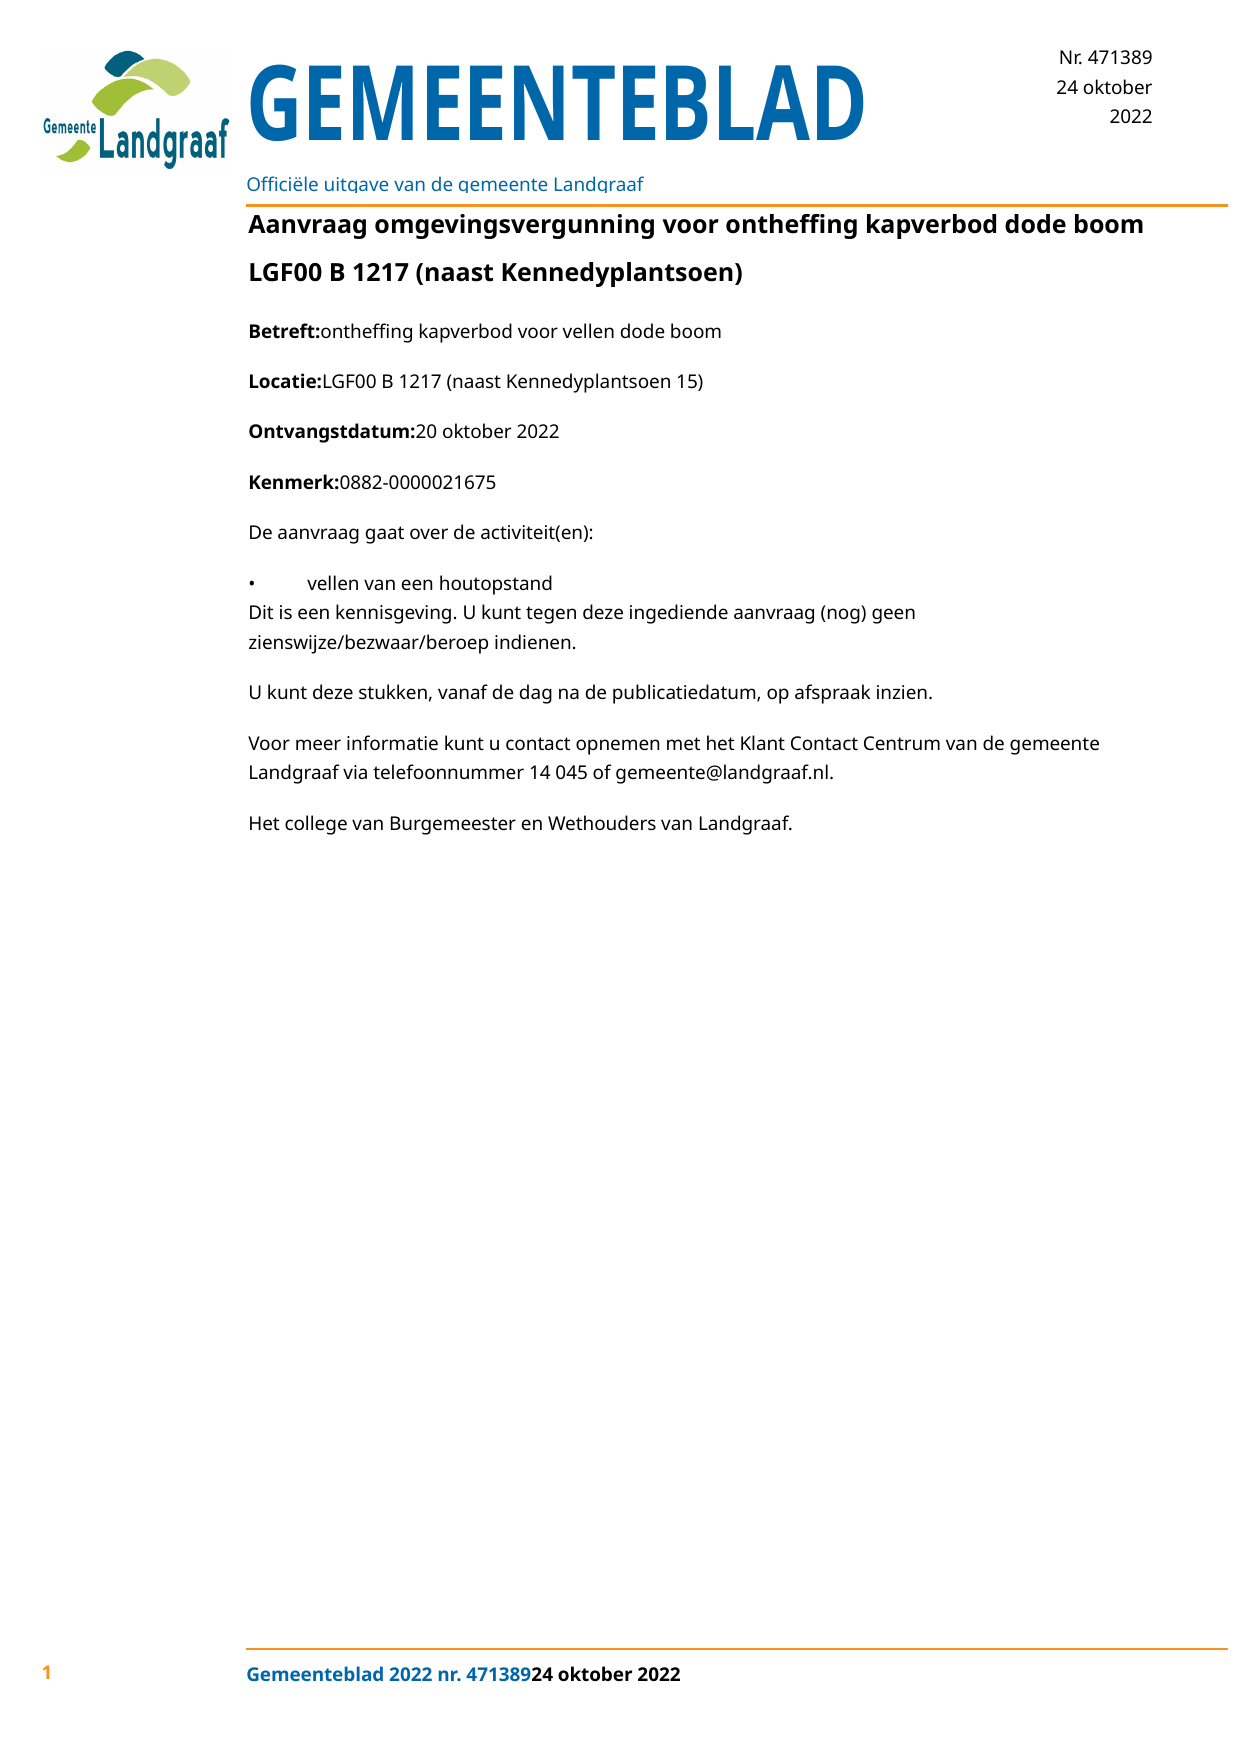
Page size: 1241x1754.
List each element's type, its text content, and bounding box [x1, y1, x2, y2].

text Ontvangstdatum:20 oktober 2022 [248, 419, 1152, 444]
text Kenmerk:0882-0000021675 [248, 469, 1152, 495]
text Dit is een kennisgeving. U kunt tegen deze ingediende aanvraag (nog) geen zienswijze/bezwaar/beroep indienen. [248, 599, 1152, 655]
text Betreft:ontheffing kapverbod voor vellen dode boom [248, 318, 1152, 344]
text Locatie:LGF00 B 1217 (naast Kennedyplantsoen 15) [248, 368, 1152, 394]
text Het college van Burgemeester en Wethouders van Landgraaf. [248, 810, 1152, 836]
text De aanvraag gaat over de activiteit(en): [248, 519, 1152, 545]
picture [41, 47, 231, 172]
text Voor meer informatie kunt u contact opnemen met het Klant Contact Centrum van de gemeente Landgraaf via telefoonnummer 14 045 of gemeente@landgraaf.nl. [248, 730, 1152, 785]
text Aanvraag omgevingsvergunning voor ontheffing kapverbod dode boom LGF00 B 1217 (naast Kennedyplantsoen) [248, 207, 1152, 288]
text U kunt deze stukken, vanaf de dag na de publicatiedatum, op afspraak inzien. [248, 679, 1152, 705]
list vellen van een houtopstand [248, 570, 1152, 596]
